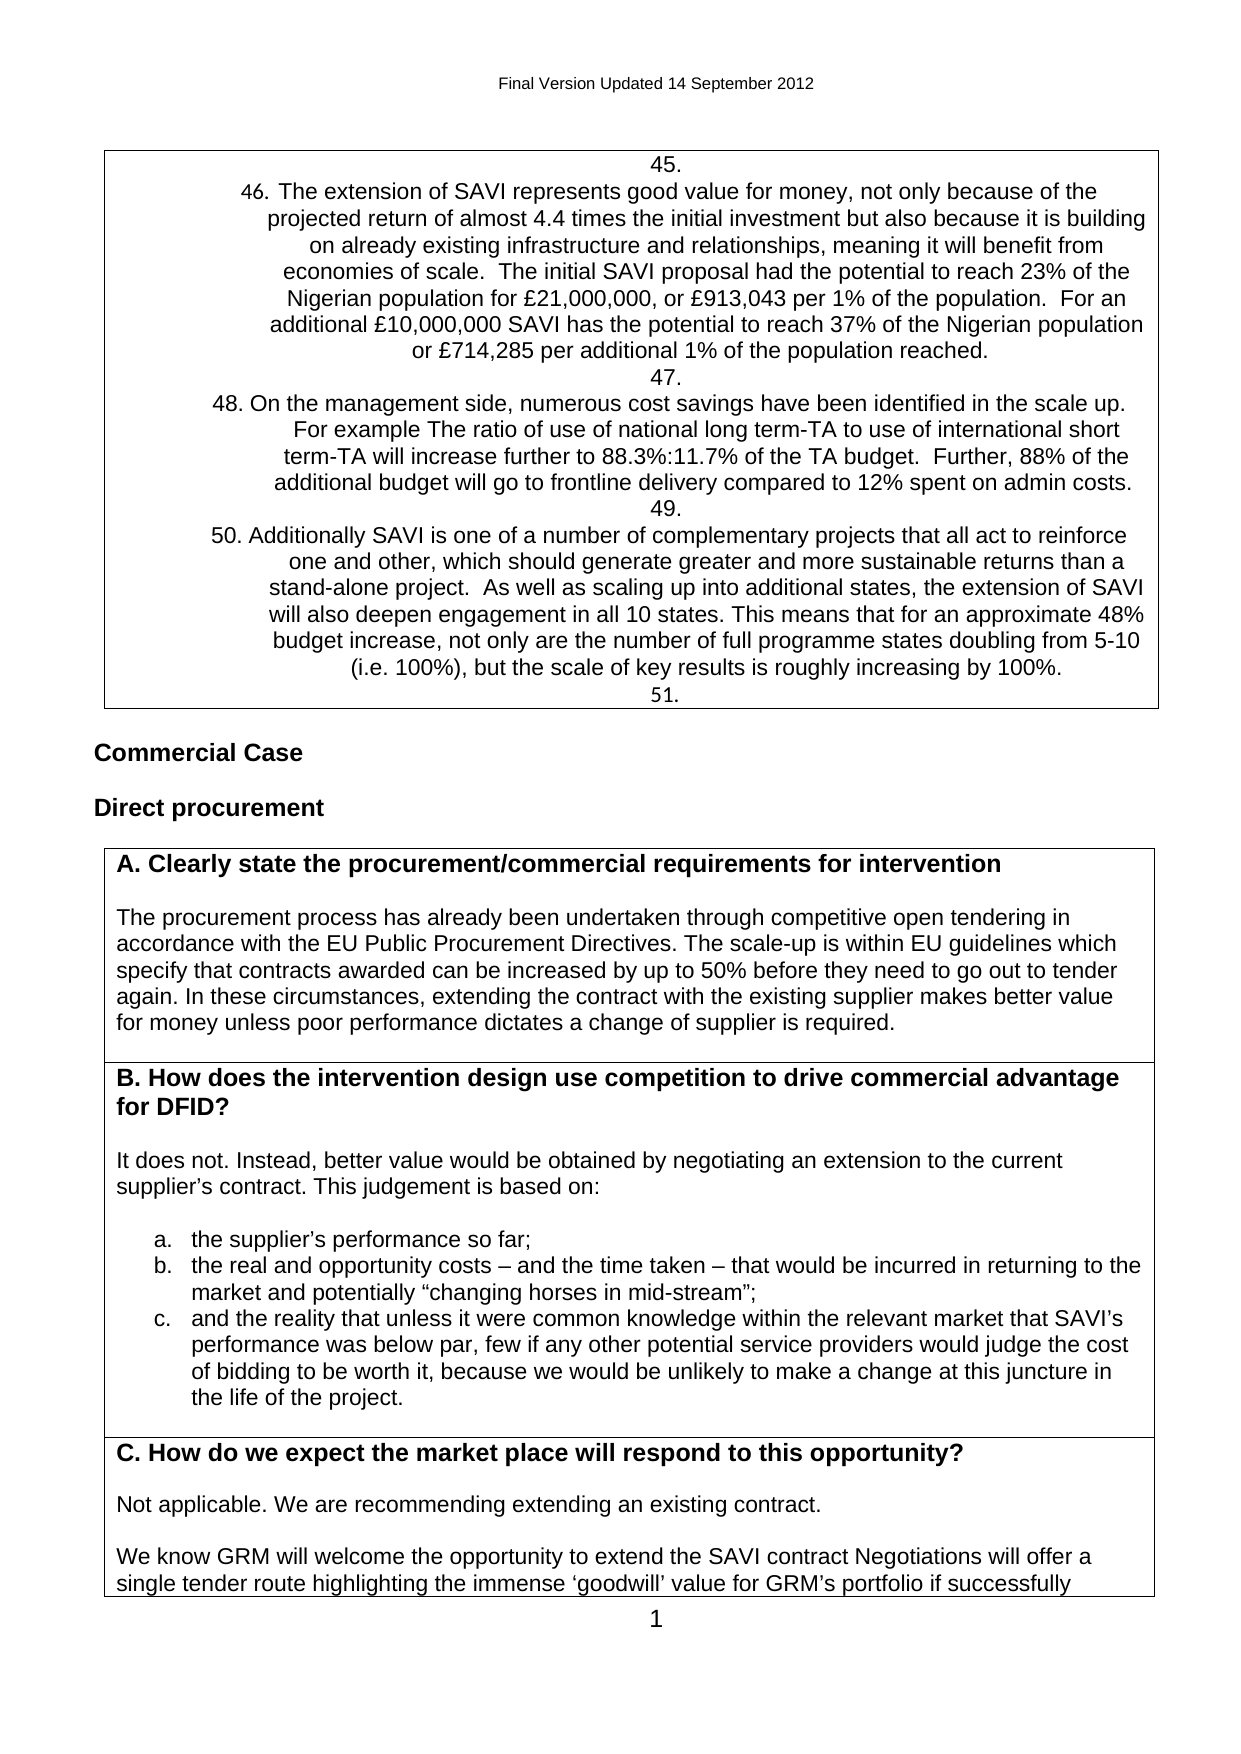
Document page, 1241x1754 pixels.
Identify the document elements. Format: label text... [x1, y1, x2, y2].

table_cell E. Summary Value for Money Statement for the preferred option The Mid Term Review found that SAVI offers good value for money at each of the three levels of economy, efficiency and effectiveness. There were indications that SAVI has been able to deliver its outputs in an economical and cost-efficient manner. We are confident that SAVI continues to offer good value for money. The following examples provide evidence of actual impact to date of SAVI’s approach: Know Your Budget (Kaduna) – SAVI spent £6,700 on a series of activities in support of a budget tracking CS partnership which called ‘Know Your Budget’. The interventions of this group led to a more credible 2010 Kaduna State budget and a book-saving of £124 million. Lagos State Civil Society Partnership (LACSOP) – SAVI spent £6,000 over the course of more than 2 years on a series of activities aimed at strengthening the partnership. The partnership successfully lobbied Lagos SHoA to increase the allocation for primary education in the 2012 Lagos State budget by £4.6 million. Project Monitoring (Jigawa) – SAVI spent £6,000 on 2 trainings on budget tracking and project monitoring. The Babura Patriotic Movement discovered unauthorised variation from a public works contract leading to the arrest of the culprits and a saving of £2.5 million for the Jigawa State Government. Public Procurement Law (Enugu) – SAVI and SPARC spent £12,800 to support of CS groups to influence the passage of the Public Procurement Bill. When implemented, Enugu state government will save > £2.3 million per annum through better procurement. The extension of SAVI represents good value for money, not only because of the projected return of almost 4.4 times the initial investment but also because it is building on already existing infrastructure and relationships, meaning it will benefit from economies of scale. The initial SAVI proposal had the potential to reach 23% of the Nigerian population for £21,000,000, or £913,043 per 1% of the population. For an additional £10,000,000 SAVI has the potential to reach 37% of the Nigerian population or £714,285 per additional 1% of the population reached. On the management side, numerous cost savings have been identified in the scale up. For example The ratio of use of national long term-TA to use of international short term-TA will increase further to 88.3%:11.7% of the TA budget. Further, 88% of the additional budget will go to frontline delivery compared to 12% spent on admin costs. Additionally SAVI is one of a number of complementary projects that all act to reinforce one and other, which should generate greater and more sustainable returns than a stand-alone project. As well as scaling up into additional states, the extension of SAVI will also deepen engagement in all 10 states. This means that for an approximate 48% budget increase, not only are the number of full programme states doubling from 5-10 (i.e. 100%), but the scale of key results is roughly increasing by 100%. [105, 151, 1158, 708]
table_header A. Clearly state the procurement/commercial requirements for intervention The procurement process has already been undertaken through competitive open tendering in accordance with the EU Public Procurement Directives. The scale-up is within EU guidelines which specify that contracts awarded can be increased by up to 50% before they need to go out to tender again. In these circumstances, extending the contract with the existing supplier makes better value for money unless poor performance dictates a change of supplier is required. [105, 849, 1154, 1062]
text Commercial Case [93, 738, 1125, 766]
table_cell B. How does the intervention design use competition to drive commercial advantage for DFID? It does not. Instead, better value would be obtained by negotiating an extension to the current supplier’s contract. This judgement is based on: the supplier’s performance so far; the real and opportunity costs – and the time taken – that would be incurred in returning to the market and potentially “changing horses in mid-stream”; and the reality that unless it were common knowledge within the relevant market that SAVI’s performance was below par, few if any other potential service providers would judge the cost of bidding to be worth it, because we would be unlikely to make a change at this juncture in the life of the project. [105, 1063, 1154, 1437]
table_cell C. How do we expect the market place will respond to this opportunity? Not applicable. We are recommending extending an existing contract. We know GRM will welcome the opportunity to extend the SAVI contract Negotiations will offer a single tender route highlighting the immense ‘goodwill’ value for GRM’s portfolio if successfully [105, 1438, 1154, 1596]
text Direct procurement [93, 793, 1125, 821]
